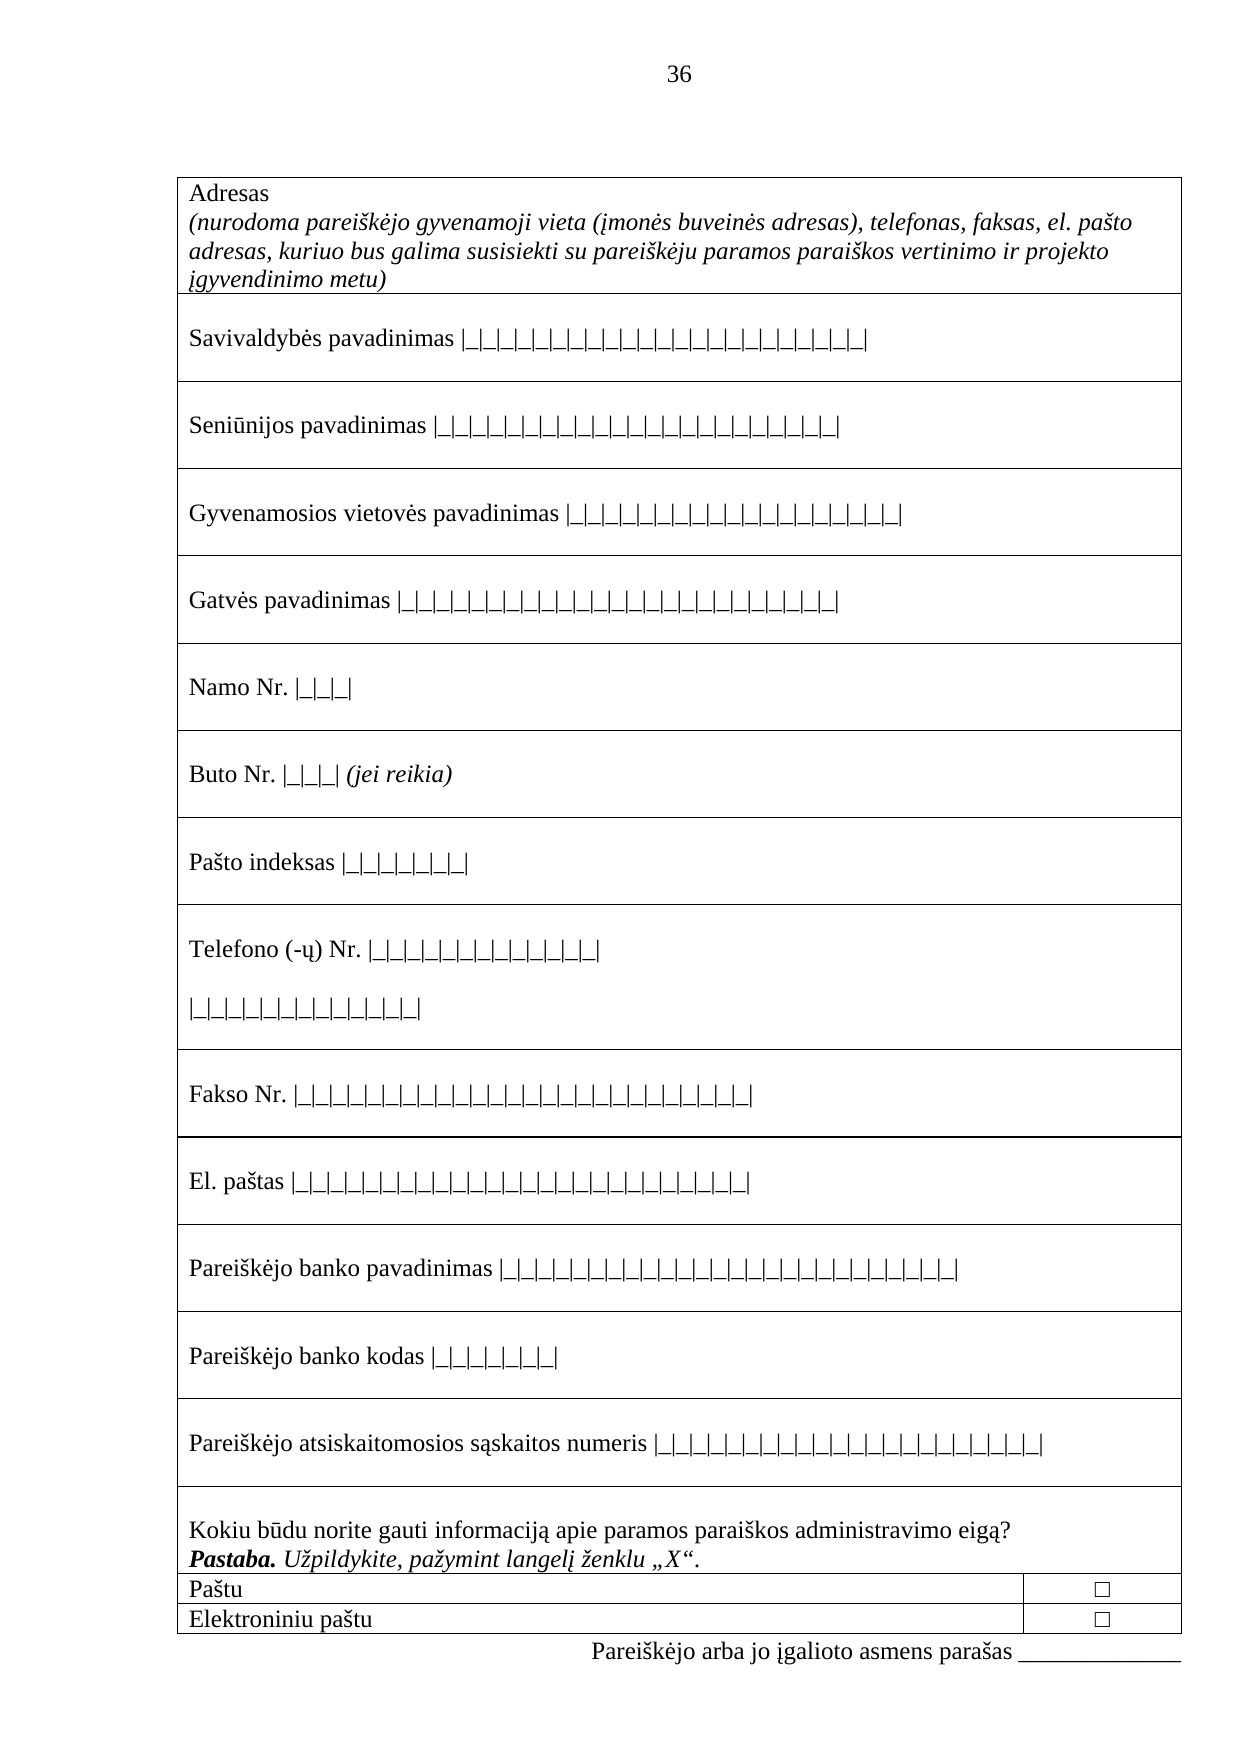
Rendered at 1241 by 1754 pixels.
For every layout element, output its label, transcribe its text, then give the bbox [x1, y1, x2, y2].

table_cell Elektroniniu paštu [178, 1604, 1023, 1632]
table_cell Kokiu būdu norite gauti informaciją apie paramos paraiškos administravimo eigą? Pastaba. Užpildykite, pažymint langelį ženklu „X“. [178, 1487, 1181, 1573]
table_cell Pašto indeksas |_|_|_|_|_|_|_| [178, 818, 1181, 904]
table_cell Fakso Nr. |_|_|_|_|_|_|_|_|_|_|_|_|_|_|_|_|_|_|_|_|_|_|_|_|_|_| [178, 1050, 1181, 1136]
table_cell Seniūnijos pavadinimas |_|_|_|_|_|_|_|_|_|_|_|_|_|_|_|_|_|_|_|_|_|_|_| [178, 382, 1181, 468]
table_cell Gyvenamosios vietovės pavadinimas |_|_|_|_|_|_|_|_|_|_|_|_|_|_|_|_|_|_|_| [178, 469, 1181, 555]
table_cell Pareiškėjo banko kodas |_|_|_|_|_|_|_| [178, 1312, 1181, 1398]
table_cell El. paštas |_|_|_|_|_|_|_|_|_|_|_|_|_|_|_|_|_|_|_|_|_|_|_|_|_|_| [178, 1138, 1181, 1224]
table_cell Paštu [178, 1574, 1023, 1603]
table_cell □ [1024, 1574, 1181, 1603]
table_cell Gatvės pavadinimas |_|_|_|_|_|_|_|_|_|_|_|_|_|_|_|_|_|_|_|_|_|_|_|_|_| [178, 556, 1181, 642]
table_cell Telefono (-ų) Nr. |_|_|_|_|_|_|_|_|_|_|_|_|_| |_|_|_|_|_|_|_|_|_|_|_|_|_| [178, 905, 1181, 1049]
table_header Adresas (nurodoma pareiškėjo gyvenamoji vieta (įmonės buveinės adresas), telefonas, faksas, el. pašto adresas, kuriuo bus galima susisiekti su pareiškėju paramos paraiškos vertinimo ir projekto įgyvendinimo metu) [178, 178, 1181, 293]
table_cell Pareiškėjo banko pavadinimas |_|_|_|_|_|_|_|_|_|_|_|_|_|_|_|_|_|_|_|_|_|_|_|_|_|_| [178, 1225, 1181, 1311]
table_cell Savivaldybės pavadinimas |_|_|_|_|_|_|_|_|_|_|_|_|_|_|_|_|_|_|_|_|_|_|_| [178, 294, 1181, 381]
table_cell Pareiškėjo atsiskaitomosios sąskaitos numeris |_|_|_|_|_|_|_|_|_|_|_|_|_|_|_|_|_|_|_|_|_|_| [178, 1399, 1181, 1486]
table_cell □ [1024, 1604, 1181, 1632]
table_cell Namo Nr. |_|_|_| [178, 644, 1181, 730]
table_cell Buto Nr. |_|_|_| (jei reikia) [178, 731, 1181, 817]
